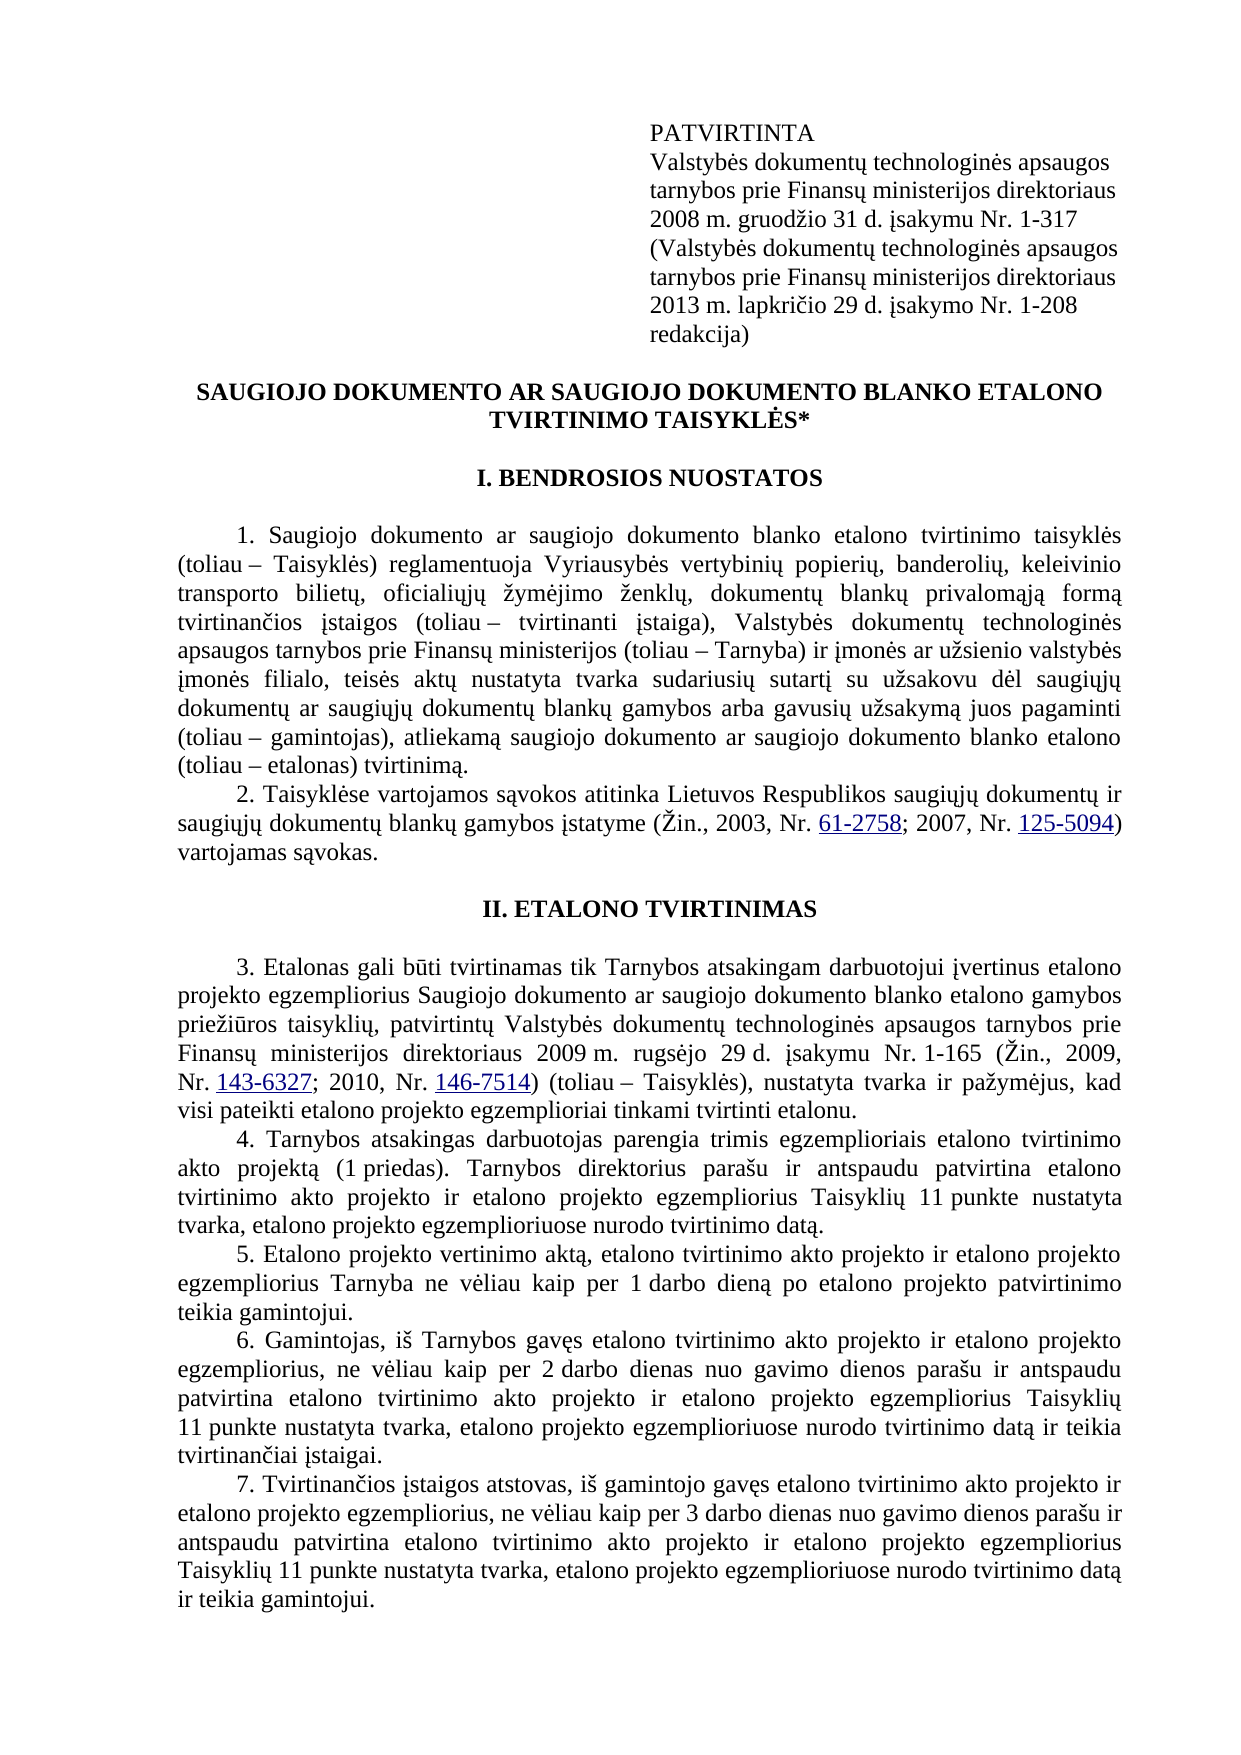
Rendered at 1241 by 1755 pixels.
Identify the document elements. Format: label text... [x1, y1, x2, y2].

text (Valstybės dokumentų technologinės apsaugos tarnybos prie Finansų ministerijos direktoriaus 2013 m. lapkričio 29 d. įsakymo Nr. 1-208 redakcija) [649, 233, 1122, 348]
text PATVIRTINTA [649, 118, 1122, 147]
text 3. Etalonas gali būti tvirtinamas tik Tarnybos atsakingam darbuotojui įvertinus etalono projekto egzempliorius Saugiojo dokumento ar saugiojo dokumento blanko etalono gamybos priežiūros taisyklių, patvirtintų Valstybės dokumentų technologinės apsaugos tarnybos prie Finansų ministerijos direktoriaus 2009 m. rugsėjo 29 d. įsakymu Nr. 1-165 (Žin., 2009, Nr. 143-6327; 2010, Nr. 146-7514) (toliau – Taisyklės), nustatyta tvarka ir pažymėjus, kad visi pateikti etalono projekto egzemplioriai tinkami tvirtinti etalonu. [177, 952, 1122, 1124]
text 5. Etalono projekto vertinimo aktą, etalono tvirtinimo akto projekto ir etalono projekto egzempliorius Tarnyba ne vėliau kaip per 1 darbo dieną po etalono projekto patvirtinimo teikia gamintojui. [177, 1239, 1122, 1326]
text Valstybės dokumentų technologinės apsaugos tarnybos prie Finansų ministerijos direktoriaus 2008 m. gruodžio 31 d. įsakymu Nr. 1-317 [649, 147, 1122, 233]
text I. BENDROSIOS NUOSTATOS [177, 463, 1122, 492]
text 1. Saugiojo dokumento ar saugiojo dokumento blanko etalono tvirtinimo taisyklės (toliau – Taisyklės) reglamentuoja Vyriausybės vertybinių popierių, banderolių, keleivinio transporto bilietų, oficialiųjų žymėjimo ženklų, dokumentų blankų privalomąją formą tvirtinančios įstaigos (toliau – tvirtinanti įstaiga), Valstybės dokumentų technologinės apsaugos tarnybos prie Finansų ministerijos (toliau – Tarnyba) ir įmonės ar užsienio valstybės įmonės filialo, teisės aktų nustatyta tvarka sudariusių sutartį su užsakovu dėl saugiųjų dokumentų ar saugiųjų dokumentų blankų gamybos arba gavusių užsakymą juos pagaminti (toliau – gamintojas), atliekamą saugiojo dokumento ar saugiojo dokumento blanko etalono (toliau – etalonas) tvirtinimą. [177, 521, 1122, 779]
text 7. Tvirtinančios įstaigos atstovas, iš gamintojo gavęs etalono tvirtinimo akto projekto ir etalono projekto egzempliorius, ne vėliau kaip per 3 darbo dienas nuo gavimo dienos parašu ir antspaudu patvirtina etalono tvirtinimo akto projekto ir etalono projekto egzempliorius Taisyklių 11 punkte nustatyta tvarka, etalono projekto egzemplioriuose nurodo tvirtinimo datą ir teikia gamintojui. [177, 1469, 1122, 1613]
text 2. Taisyklėse vartojamos sąvokos atitinka Lietuvos Respublikos saugiųjų dokumentų ir saugiųjų dokumentų blankų gamybos įstatyme (Žin., 2003, Nr. 61-2758; 2007, Nr. 125-5094) vartojamas sąvokas. [177, 779, 1122, 866]
text 4. Tarnybos atsakingas darbuotojas parengia trimis egzemplioriais etalono tvirtinimo akto projektą (1 priedas). Tarnybos direktorius parašu ir antspaudu patvirtina etalono tvirtinimo akto projekto ir etalono projekto egzempliorius Taisyklių 11 punkte nustatyta tvarka, etalono projekto egzemplioriuose nurodo tvirtinimo datą. [177, 1124, 1122, 1239]
text 6. Gamintojas, iš Tarnybos gavęs etalono tvirtinimo akto projekto ir etalono projekto egzempliorius, ne vėliau kaip per 2 darbo dienas nuo gavimo dienos parašu ir antspaudu patvirtina etalono tvirtinimo akto projekto ir etalono projekto egzempliorius Taisyklių 11 punkte nustatyta tvarka, etalono projekto egzemplioriuose nurodo tvirtinimo datą ir teikia tvirtinančiai įstaigai. [177, 1326, 1122, 1469]
text II. ETALONO TVIRTINIMAS [177, 894, 1122, 923]
text SAUGIOJO DOKUMENTO AR SAUGIOJO DOKUMENTO BLANKO ETALONO TVIRTINIMO TAISYKLĖS* [177, 377, 1122, 434]
